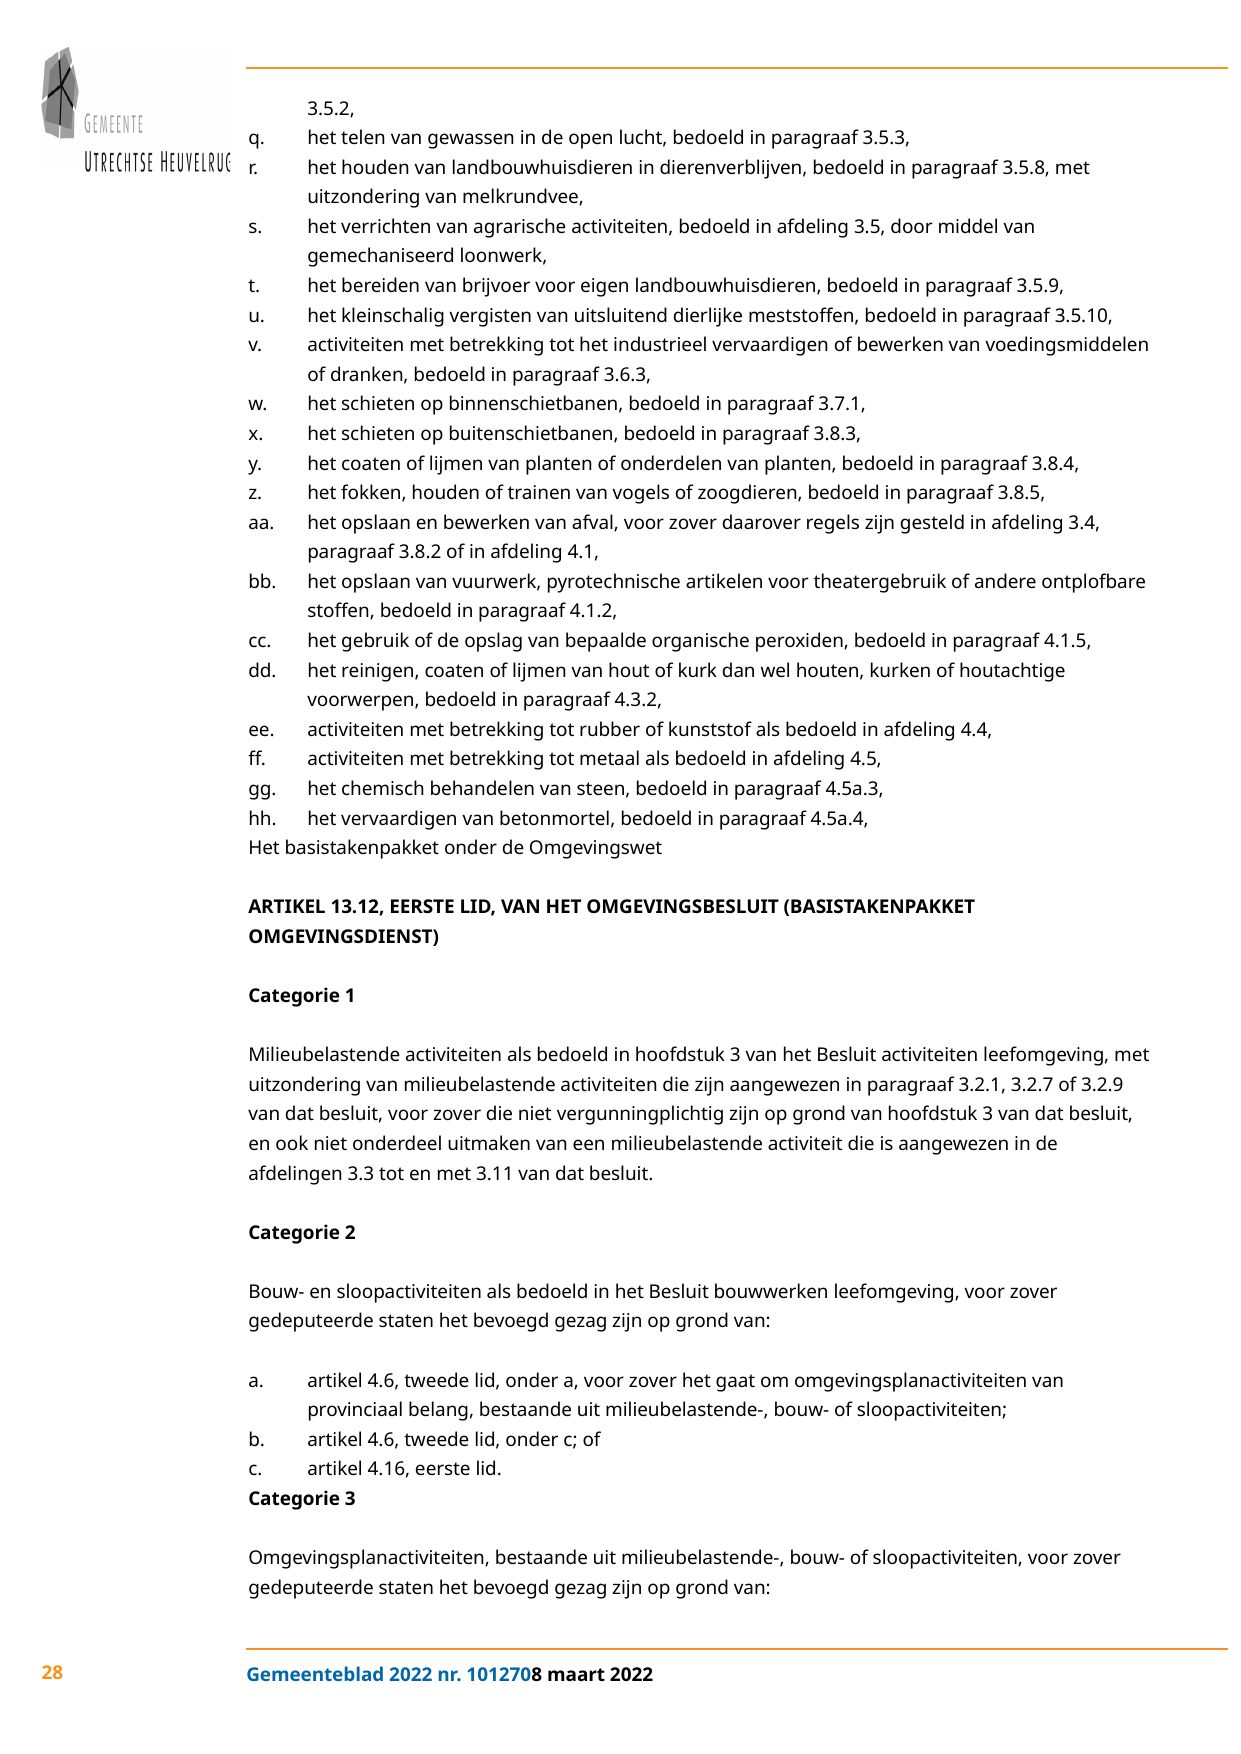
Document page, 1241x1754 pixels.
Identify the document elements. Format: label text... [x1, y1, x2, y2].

list het chemisch behandelen van steen, bedoeld in paragraaf 4.5a.3, [248, 775, 1152, 801]
list activiteiten met betrekking tot het industrieel vervaardigen of bewerken van voedingsmiddelen of dranken, bedoeld in paragraaf 3.6.3, [248, 331, 1152, 387]
list het reinigen, coaten of lijmen van hout of kurk dan wel houten, kurken of houtachtige voorwerpen, bedoeld in paragraaf 4.3.2, [248, 657, 1152, 712]
text Het basistakenpakket onder de Omgevingswet [248, 834, 1152, 860]
list het houden van landbouwhuisdieren in dierenverblijven, bedoeld in paragraaf 3.5.8, met uitzondering van melkrundvee, [248, 154, 1152, 209]
list artikel 4.6, tweede lid, onder c; of [248, 1426, 1152, 1452]
list activiteiten met betrekking tot rubber of kunststof als bedoeld in afdeling 4.4, [248, 716, 1152, 742]
picture [41, 47, 231, 172]
text Categorie 2 [248, 1219, 1152, 1245]
list het opslaan en bewerken van afval, voor zover daarover regels zijn gesteld in afdeling 3.4, paragraaf 3.8.2 of in afdeling 4.1, [248, 509, 1152, 564]
list het bereiden van brijvoer voor eigen landbouwhuisdieren, bedoeld in paragraaf 3.5.9, [248, 272, 1152, 298]
list het kleinschalig vergisten van uitsluitend dierlijke meststoffen, bedoeld in paragraaf 3.5.10, [248, 302, 1152, 328]
list het verrichten van agrarische activiteiten, bedoeld in afdeling 3.5, door middel van gemechaniseerd loonwerk, [248, 213, 1152, 268]
list het vervaardigen van betonmortel, bedoeld in paragraaf 4.5a.4, [248, 805, 1152, 831]
list het fokken, houden of trainen van vogels of zoogdieren, bedoeld in paragraaf 3.8.5, [248, 479, 1152, 505]
list artikel 4.6, tweede lid, onder a, voor zover het gaat om omgevingsplanactiviteiten van provinciaal belang, bestaande uit milieubelastende-, bouw- of sloopactiviteiten; [248, 1367, 1152, 1422]
text Milieubelastende activiteiten als bedoeld in hoofdstuk 3 van het Besluit activiteiten leefomgeving, met uitzondering van milieubelastende activiteiten die zijn aangewezen in paragraaf 3.2.1, 3.2.7 of 3.2.9 van dat besluit, voor zover die niet vergunningplichtig zijn op grond van hoofdstuk 3 van dat besluit, en ook niet onderdeel uitmaken van een milieubelastende activiteit die is aangewezen in de afdelingen 3.3 tot en met 3.11 van dat besluit. [248, 1041, 1152, 1186]
text Omgevingsplanactiviteiten, bestaande uit milieubelastende-, bouw- of sloopactiviteiten, voor zover gedeputeerde staten het bevoegd gezag zijn op grond van: [248, 1544, 1152, 1600]
text Categorie 1 [248, 982, 1152, 1008]
list het telen van gewassen in de open lucht, bedoeld in paragraaf 3.5.3, [248, 124, 1152, 150]
list artikel 4.16, eerste lid. [248, 1456, 1152, 1481]
list het schieten op binnenschietbanen, bedoeld in paragraaf 3.7.1, [248, 391, 1152, 416]
text ARTIKEL 13.12, EERSTE LID, VAN HET OMGEVINGSBESLUIT (BASISTAKENPAKKET OMGEVINGSDIENST) [248, 893, 1152, 949]
text Categorie 3 [248, 1485, 1152, 1511]
list het opslaan van vuurwerk, pyrotechnische artikelen voor theatergebruik of andere ontplofbare stoffen, bedoeld in paragraaf 4.1.2, [248, 568, 1152, 623]
list 3.5.2, [248, 95, 1152, 121]
list activiteiten met betrekking tot metaal als bedoeld in afdeling 4.5, [248, 746, 1152, 771]
list het schieten op buitenschietbanen, bedoeld in paragraaf 3.8.3, [248, 420, 1152, 446]
list het gebruik of de opslag van bepaalde organische peroxiden, bedoeld in paragraaf 4.1.5, [248, 627, 1152, 653]
list het coaten of lijmen van planten of onderdelen van planten, bedoeld in paragraaf 3.8.4, [248, 450, 1152, 476]
text Bouw- en sloopactiviteiten als bedoeld in het Besluit bouwwerken leefomgeving, voor zover gedeputeerde staten het bevoegd gezag zijn op grond van: [248, 1278, 1152, 1333]
